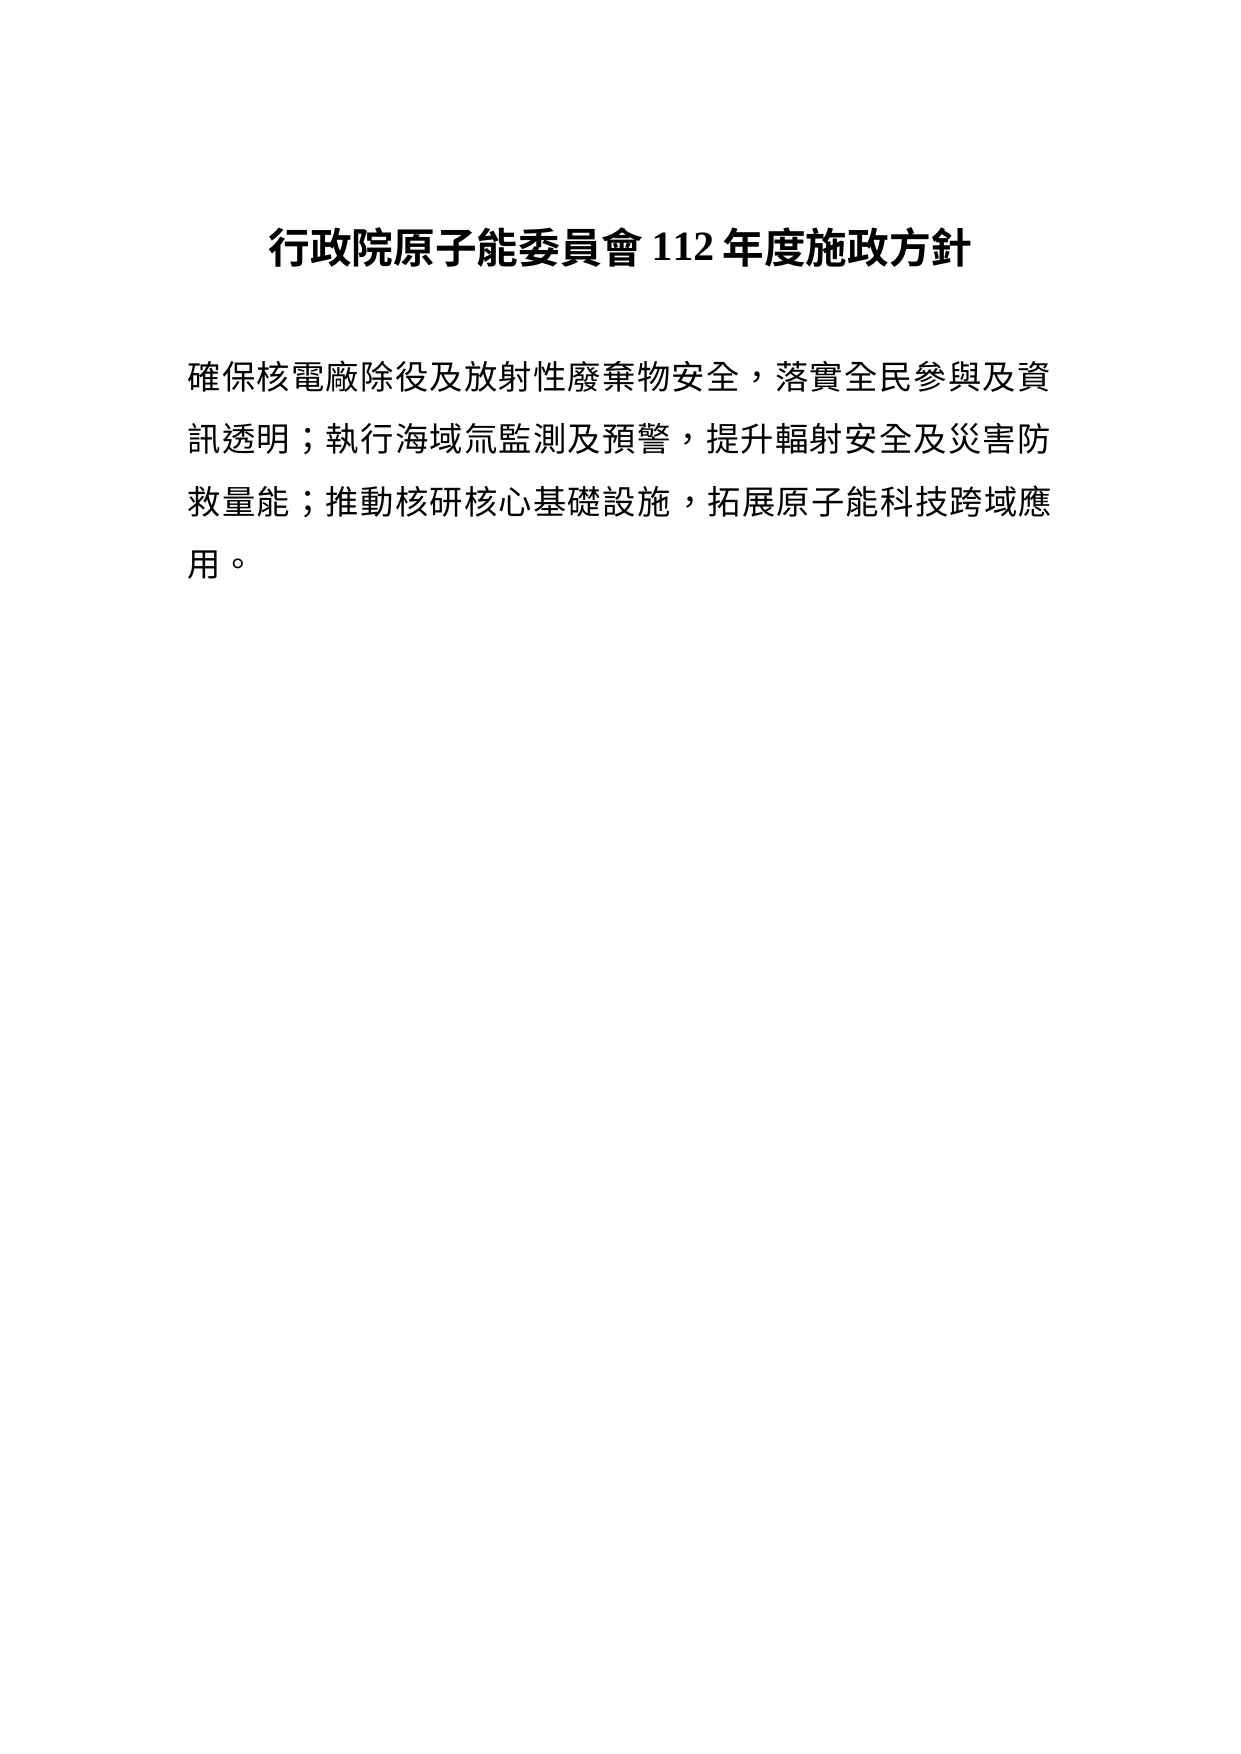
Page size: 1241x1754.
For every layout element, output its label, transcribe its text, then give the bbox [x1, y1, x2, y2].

subtitle 行政院原子能委員會112年度施政方針 [187, 214, 1053, 277]
text 確保核電廠除役及放射性廢棄物安全，落實全民參與及資訊透明；執行海域氚監測及預警，提升輻射安全及災害防救量能；推動核研核心基礎設施，拓展原子能科技跨域應用。 [187, 333, 1053, 583]
